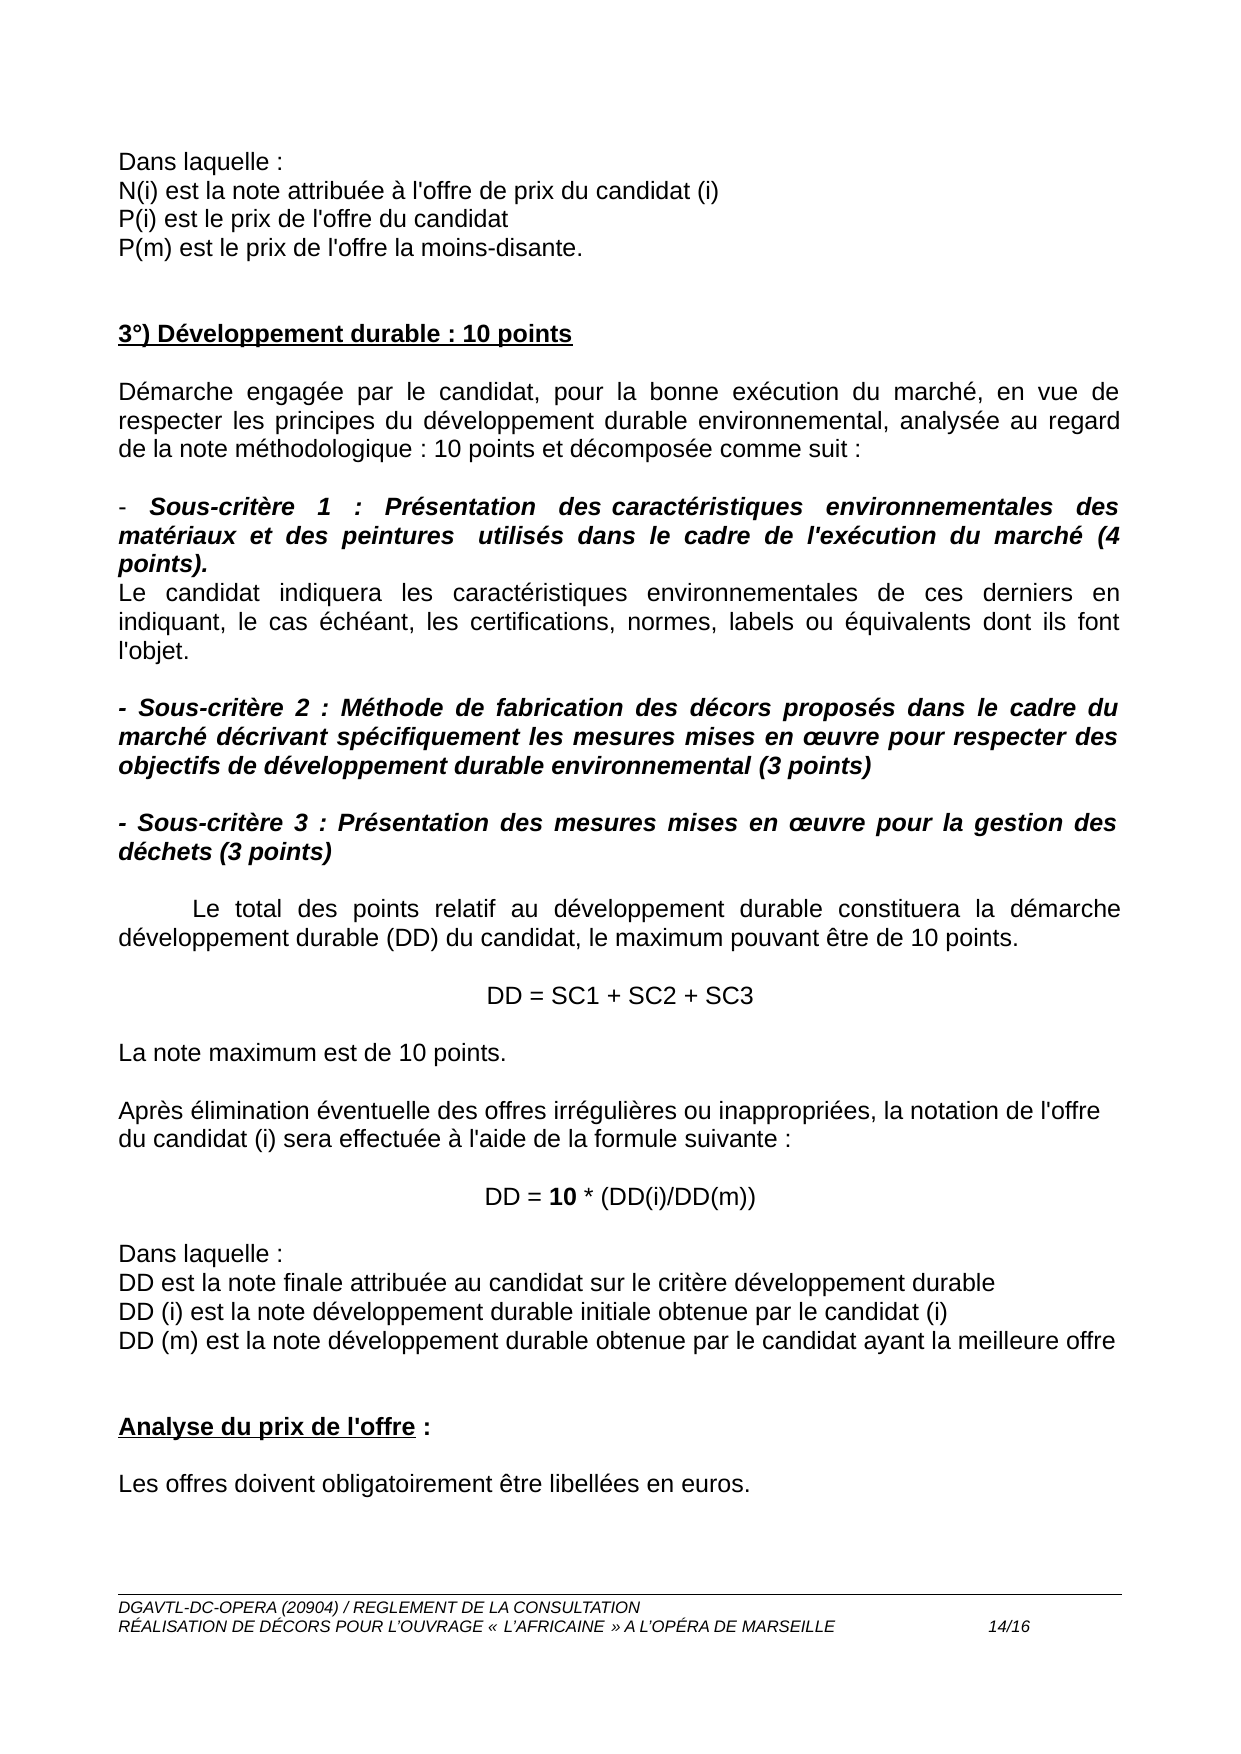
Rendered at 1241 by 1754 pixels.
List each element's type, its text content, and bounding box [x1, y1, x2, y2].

text - Sous-critère 3 : Présentation des mesures mises en œuvre pour la gestion des déchets (3 points) [118, 808, 1122, 866]
text DD (i) est la note développement durable initiale obtenue par le candidat (i) [118, 1297, 1122, 1326]
text Dans laquelle : [118, 147, 1122, 176]
text 3°) Développement durable : 10 points [118, 319, 1122, 348]
text Le total des points relatif au développement durable constituera la démarche développement durable (DD) du candidat, le maximum pouvant être de 10 points. [118, 894, 1122, 952]
text Les offres doivent obligatoirement être libellées en euros. [118, 1469, 1122, 1498]
text La note maximum est de 10 points. [118, 1038, 1122, 1067]
text Après élimination éventuelle des offres irrégulières ou inappropriées, la notation de l'offre du candidat (i) sera effectuée à l'aide de la formule suivante : [118, 1096, 1122, 1153]
text Démarche engagée par le candidat, pour la bonne exécution du marché, en vue de respecter les principes du développement durable environnemental, analysée au regard de la note méthodologique : 10 points et décomposée comme suit : [118, 377, 1122, 463]
text Dans laquelle : [118, 1239, 1122, 1268]
text P(m) est le prix de l'offre la moins-disante. [118, 233, 1122, 262]
text DD = SC1 + SC2 + SC3 [118, 981, 1122, 1009]
text P(i) est le prix de l'offre du candidat [118, 204, 1122, 233]
text Analyse du prix de l'offre : [118, 1412, 1122, 1441]
text - Sous-critère 1 : Présentation des caractéristiques environnementales des matériaux et des peintures utilisés dans le cadre de l'exécution du marché (4 points). [118, 492, 1122, 578]
text N(i) est la note attribuée à l'offre de prix du candidat (i) [118, 176, 1122, 204]
text DD = 10 * (DD(i)/DD(m)) [118, 1182, 1122, 1211]
text - Sous-critère 2 : Méthode de fabrication des décors proposés dans le cadre du marché décrivant spécifiquement les mesures mises en œuvre pour respecter des objectifs de développement durable environnemental (3 points) [118, 693, 1122, 779]
text Le candidat indiquera les caractéristiques environnementales de ces derniers en indiquant, le cas échéant, les certifications, normes, labels ou équivalents dont ils font l'objet. [118, 578, 1122, 664]
text DD est la note finale attribuée au candidat sur le critère développement durable [118, 1268, 1122, 1297]
text DD (m) est la note développement durable obtenue par le candidat ayant la meilleure offre [118, 1326, 1122, 1354]
